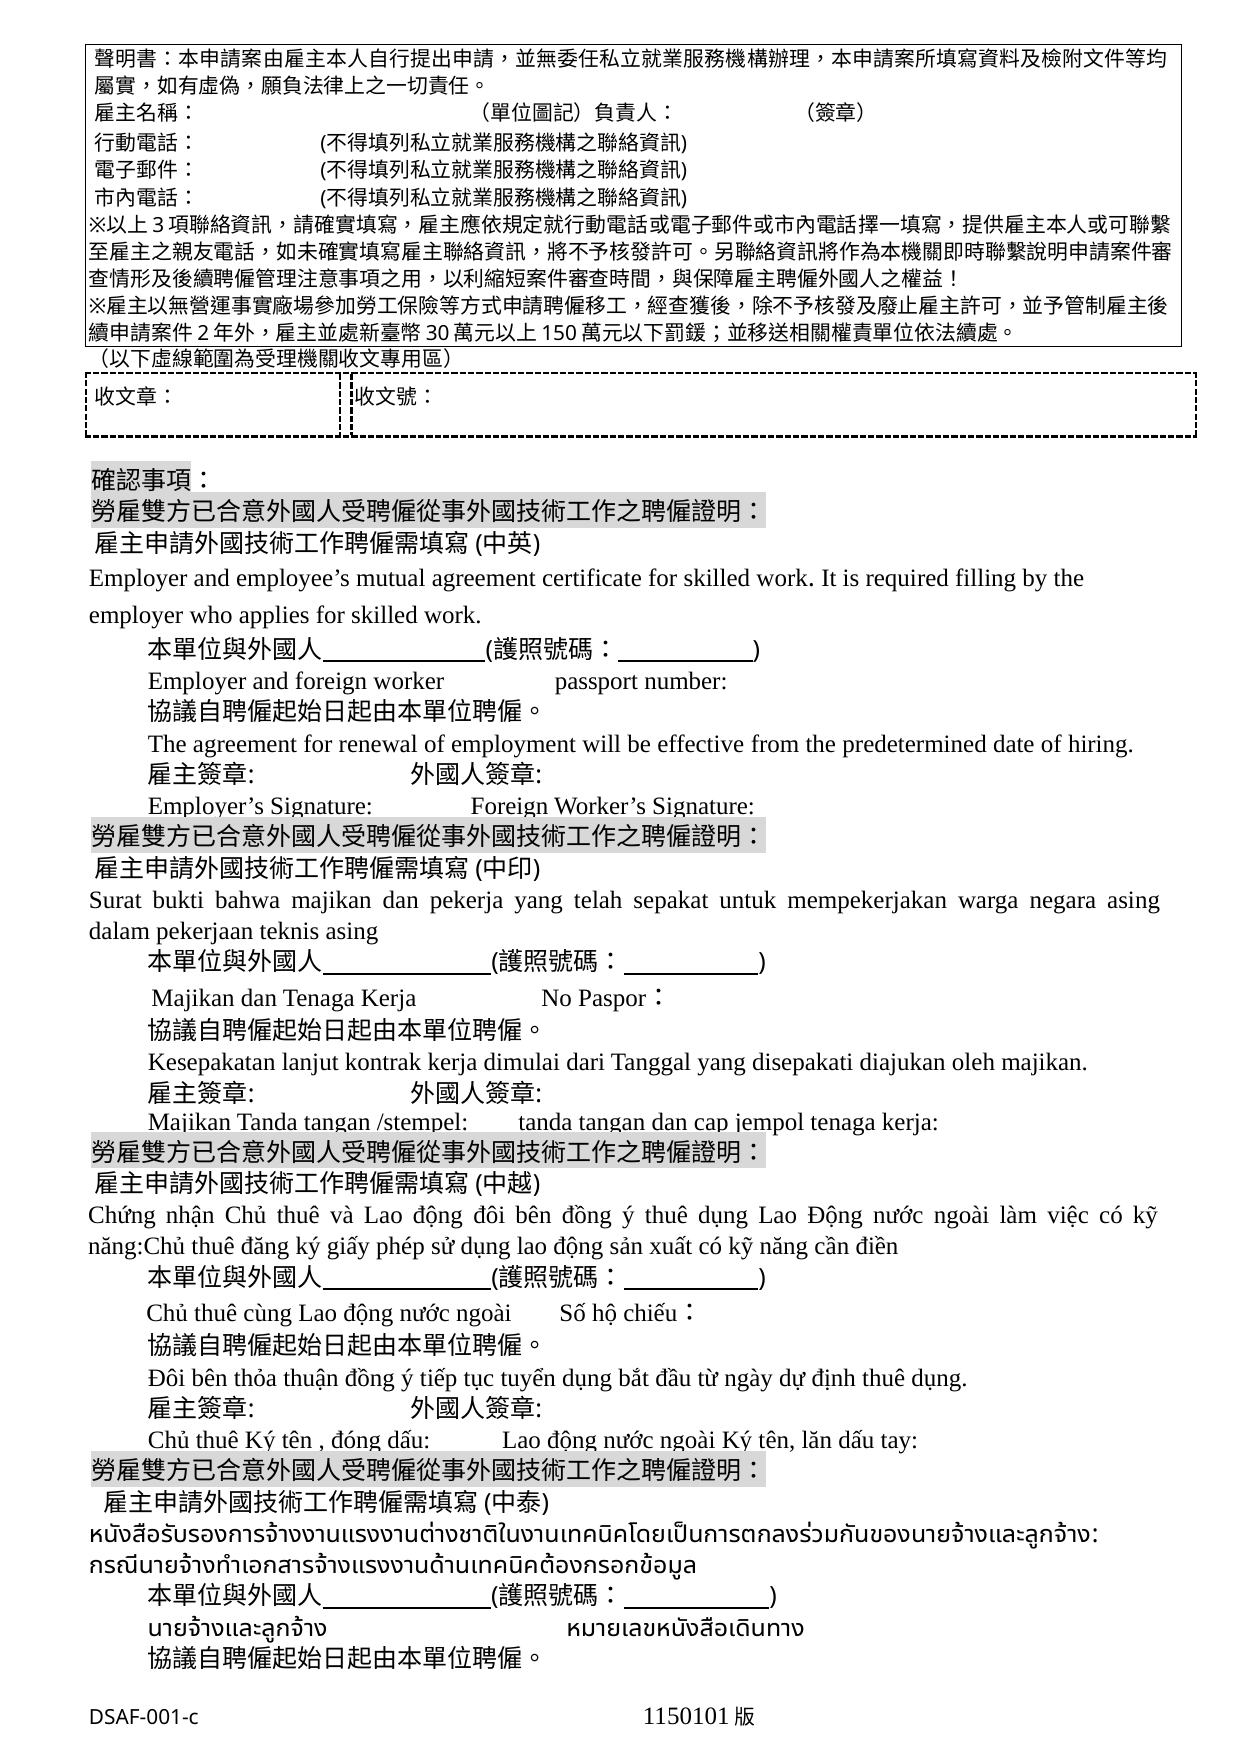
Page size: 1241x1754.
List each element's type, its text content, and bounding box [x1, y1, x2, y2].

text 勞雇雙方已合意外國人受聘僱從事外國技術工作之聘僱證明： [91, 496, 1161, 527]
text หนังสือรับรองการจ้างงานแรงงานต่างชาติในงานเทคนิคโดยเป็นการตกลงร่วมกันของนายจ้างและลูกจ้าง: [88, 1517, 1161, 1548]
text 確認事項： [91, 464, 1161, 496]
table_header 收文章： [86, 372, 340, 435]
text Chứng nhận Chủ thuê và Lao động đôi bên đồng ý thuê dụng Lao Động nước ngoài làm việc có kỹ năng:Chủ thuê đăng ký giấy phép sử dụng lao động sản xuất có kỹ năng cần điền [88, 1198, 1161, 1261]
text 雇主申請外國技術工作聘僱需填寫 (中印) [94, 852, 1161, 883]
text The agreement for renewal of employment will be effective from the predetermined date of hiring. [148, 727, 1155, 758]
text Chủ thuê cùng Lao động nước ngoài Số hộ chiếu： [139, 1292, 1167, 1330]
text 雇主簽章: 外國人簽章: [148, 1392, 1155, 1423]
text Surat bukti bahwa majikan dan pekerja yang telah sepakat untuk mempekerjakan warga negara asing dalam pekerjaan teknis asing [89, 883, 1161, 946]
text 協議自聘僱起始日起由本單位聘僱。 [148, 1330, 1161, 1361]
text （以下虛線範圍為受理機關收文專用區） [89, 347, 1167, 372]
text 雇主簽章: 外國人簽章: [148, 1077, 1155, 1108]
text 雇主申請外國技術工作聘僱需填寫 (中泰) [94, 1486, 1161, 1517]
text Employer and employee’s mutual agreement certificate for skilled work. It is required filling by the employer who applies for skilled work. [89, 558, 1167, 633]
text Majikan dan Tenaga Kerja No Paspor： [139, 977, 1167, 1014]
text 勞雇雙方已合意外國人受聘僱從事外國技術工作之聘僱證明： [91, 1136, 1161, 1167]
text 協議自聘僱起始日起由本單位聘僱。 [148, 1014, 1161, 1046]
text 本單位與外國人 (護照號碼： ) [148, 946, 1161, 977]
table_cell 聲明書：本申請案由雇主本人自行提出申請，並無委任私立就業服務機構辦理，本申請案所填寫資料及檢附文件等均屬實，如有虛偽，願負法律上之一切責任。 雇主名稱： （單位圖記）負責人： （簽章） 行動電話： (不得填列私立就業服務機構之聯絡資訊) 電子郵件： (不得填列私立就業服務機構之聯絡資訊) 市內電話： (不得填列私立就業服務機構之聯絡資訊) ※以上3項聯絡資訊，請確實填寫，雇主應依規定就行動電話或電子郵件或市內電話擇一填寫，提供雇主本人或可聯繫至雇主之親友電話，如未確實填寫雇主聯絡資訊，將不予核發許可。另聯絡資訊將作為本機關即時聯繫說明申請案件審查情形及後續聘僱管理注意事項之用，以利縮短案件審查時間，與保障雇主聘僱外國人之權益！ ※雇主以無營運事實廠場參加勞工保險等方式申請聘僱移工，經查獲後，除不予核發及廢止雇主許可，並予管制雇主後續申請案件2年外，雇主並處新臺幣30萬元以上150萬元以下罰鍰；並移送相關權責單位依法續處。 [86, 45, 1181, 346]
table_header [340, 372, 351, 435]
text Employer and foreign worker passport number: [148, 664, 1161, 696]
text นายจ้างและลูกจ้าง หมายเลขหนังสือเดินทาง [94, 1611, 1161, 1642]
text 本單位與外國人 (護照號碼： ) [148, 1261, 1161, 1292]
table_header 收文號： [351, 372, 1196, 435]
text 本單位與外國人 (護照號碼： ) [148, 633, 1161, 664]
text 勞雇雙方已合意外國人受聘僱從事外國技術工作之聘僱證明： [91, 1455, 1161, 1486]
text 協議自聘僱起始日起由本單位聘僱。 [94, 1642, 1161, 1673]
text 雇主申請外國技術工作聘僱需填寫 (中越) [94, 1167, 1161, 1198]
text 雇主簽章: 外國人簽章: [101, 758, 1155, 789]
text Employer’s Signature: Foreign Worker’s Signature: [101, 789, 1155, 821]
text 雇主申請外國技術工作聘僱需填寫 (中英) [94, 527, 1161, 558]
text Majikan Tanda tangan /stempel: tanda tangan dan cap jempol tenaga kerja: [101, 1108, 1161, 1136]
text 本單位與外國人 (護照號碼： ) [94, 1580, 1161, 1611]
text 協議自聘僱起始日起由本單位聘僱。 [148, 696, 1161, 727]
text Chủ thuê Ký tên , đóng dấu: Lao động nước ngoài Ký tên, lăn dấu tay: [101, 1423, 1155, 1455]
text กรณีนายจ้างทำเอกสารจ้างแรงงานด้านเทคนิคต้องกรอกข้อมูล [88, 1548, 1161, 1580]
text Đôi bên thỏa thuận đồng ý tiếp tục tuyển dụng bắt đầu từ ngày dự định thuê dụng. [148, 1361, 1155, 1392]
text Kesepakatan lanjut kontrak kerja dimulai dari Tanggal yang disepakati diajukan oleh majikan. [148, 1046, 1155, 1077]
text 勞雇雙方已合意外國人受聘僱從事外國技術工作之聘僱證明： [91, 821, 1161, 852]
